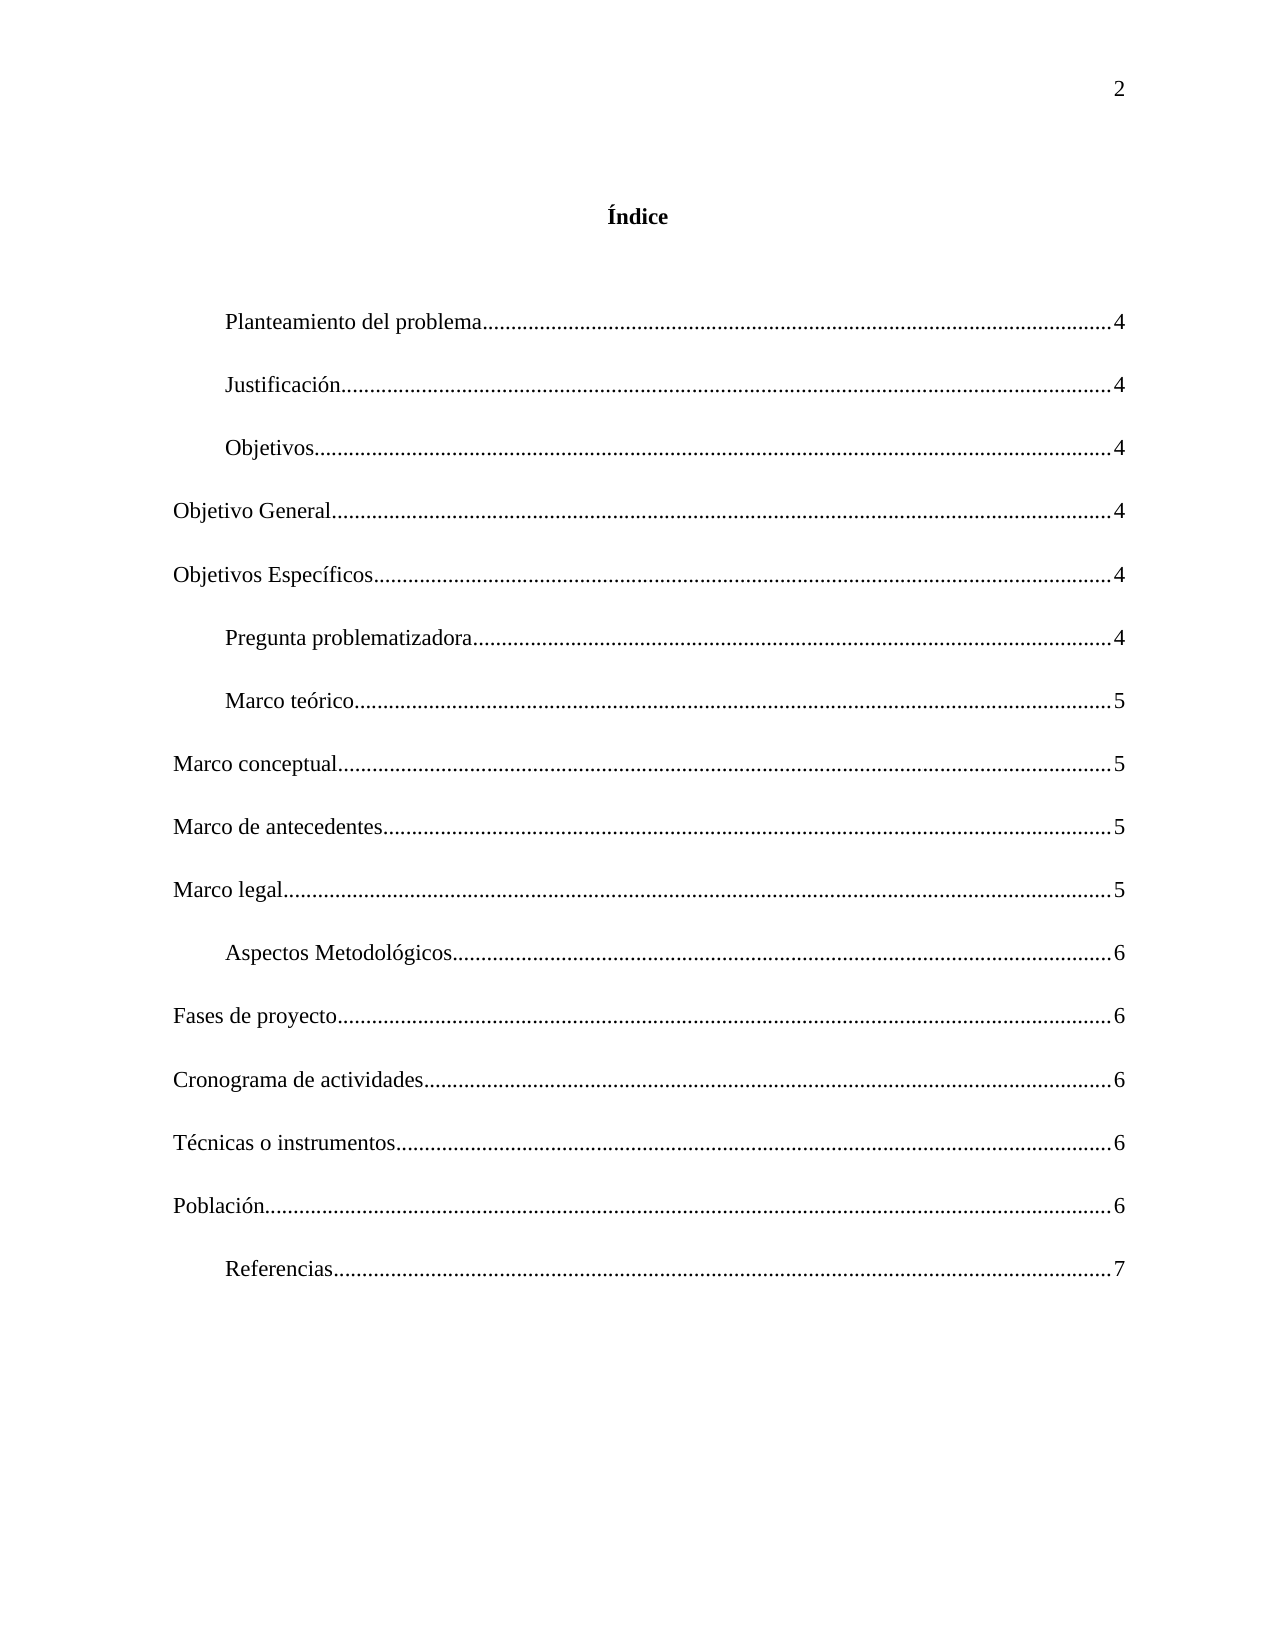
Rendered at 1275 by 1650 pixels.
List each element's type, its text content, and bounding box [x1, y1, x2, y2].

text Índice [150, 203, 607, 229]
text Referencias 7 [150, 1255, 225, 1281]
text Planteamiento del problema 4 [150, 308, 225, 334]
text Objetivos 4 [150, 434, 225, 461]
text Aspectos Metodológicos 6 [150, 939, 225, 966]
text Pregunta problematizadora 4 [150, 624, 225, 650]
text Marco teórico 5 [150, 687, 225, 713]
text Índice [668, 203, 1125, 229]
text Justificación 4 [150, 371, 225, 398]
